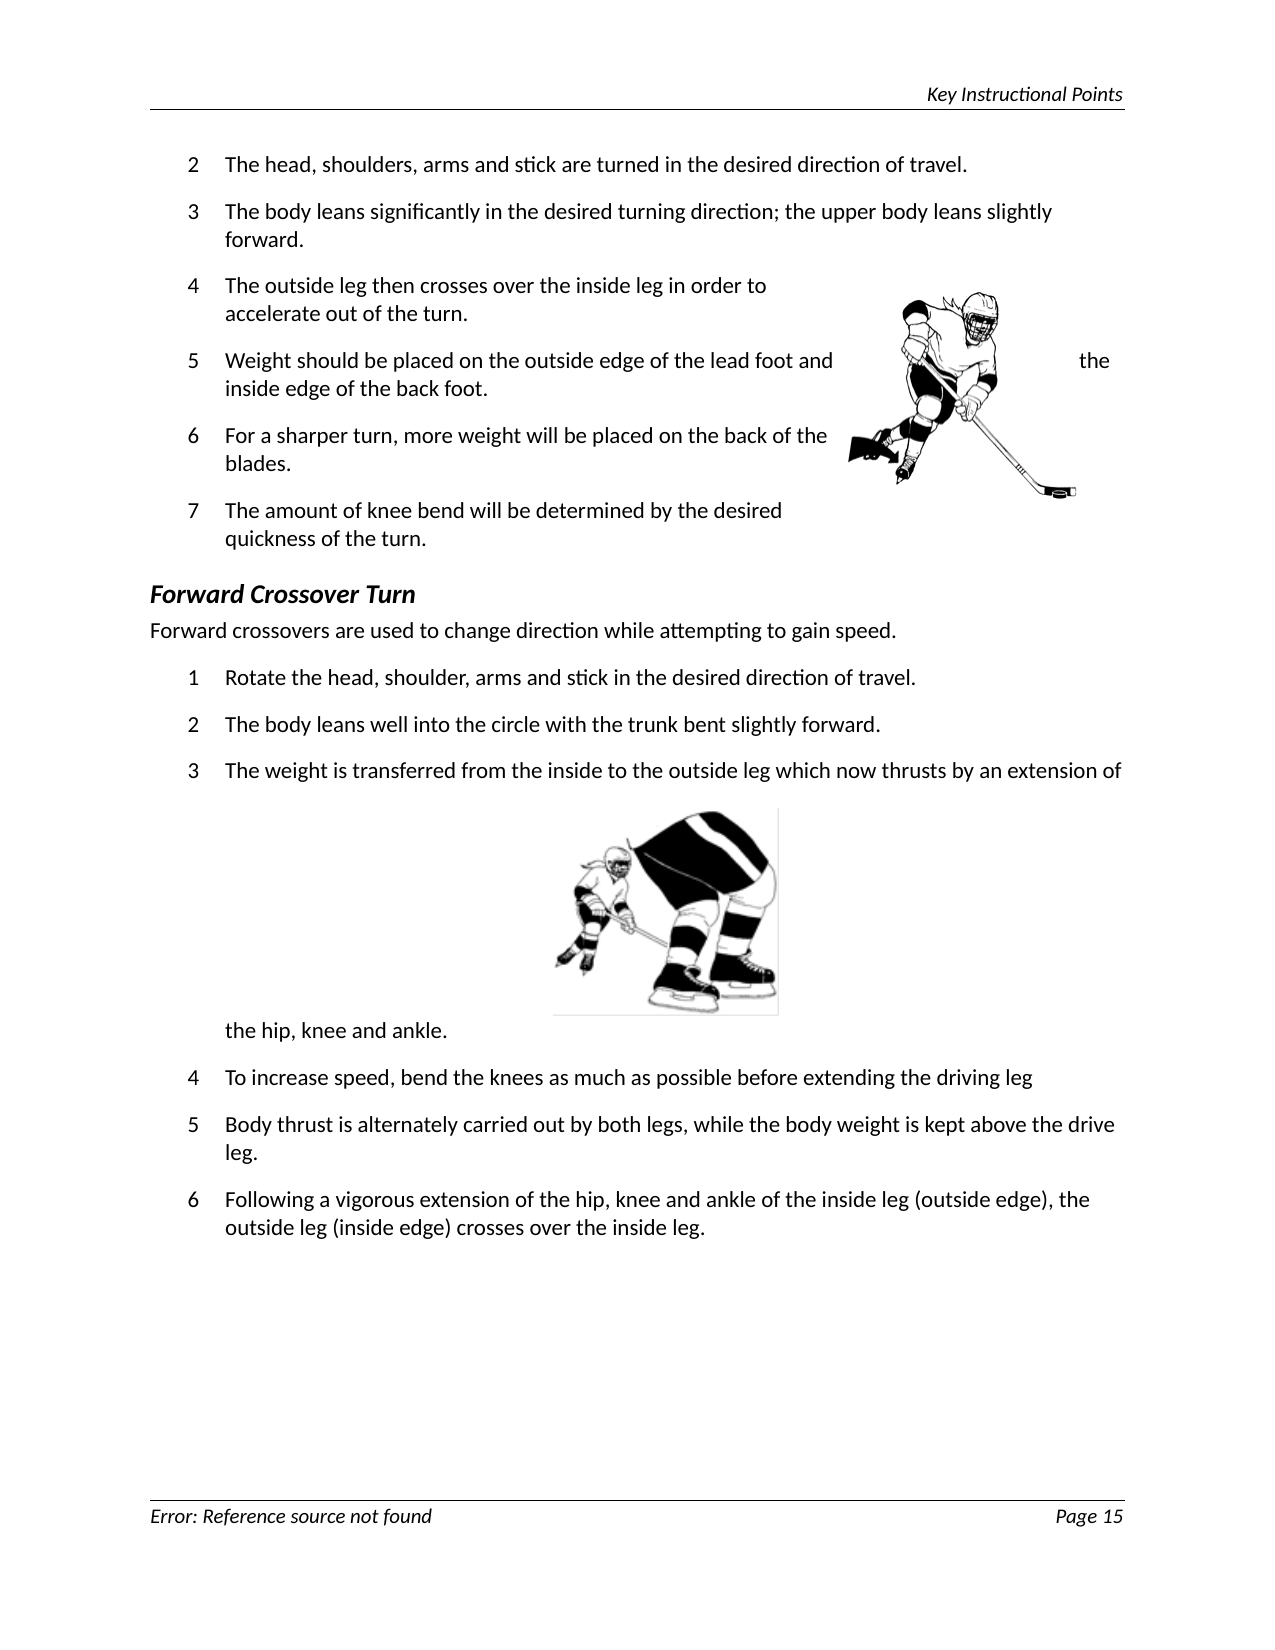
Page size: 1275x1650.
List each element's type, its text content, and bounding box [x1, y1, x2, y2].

text Forward crossovers are used to change direction while attempting to gain speed. [150, 616, 1125, 644]
text 4 To increase speed, bend the knees as much as possible before extending the driving leg [187, 1063, 1125, 1091]
text 7 The amount of knee bend will be determined by the desired quickness of the turn. [187, 496, 1125, 552]
text 2 The body leans well into the circle with the trunk bent slightly forward. [187, 710, 1125, 738]
text 6 Following a vigorous extension of the hip, knee and ankle of the inside leg (outside edge), the outside leg (inside edge) crosses over the inside leg. [187, 1185, 1125, 1241]
text 1 Rotate the head, shoulder, arms and stick in the desired direction of travel. [187, 663, 1125, 691]
text 4 The outside leg then crosses over the inside leg in order to accelerate out of the turn. [187, 272, 1125, 328]
text 5 Weight should be placed on the outside edge of the lead foot and the inside edge of the back foot. [1079, 346, 1125, 402]
text 3 The weight is transferred from the inside to the outside leg which now thrusts by an extension of the hip, knee and ankle. [187, 757, 1125, 1044]
subtitle Forward Crossover Turn [150, 577, 1125, 610]
text [1079, 421, 1125, 477]
text 2 The head, shoulders, arms and stick are turned in the desired direction of travel. [187, 150, 1125, 178]
text 6 For a sharper turn, more weight will be placed on the back of the blades. [187, 421, 845, 477]
text 3 The body leans significantly in the desired turning direction; the upper body leans slightly forward. [187, 197, 1125, 253]
text 5 Body thrust is alternately carried out by both legs, while the body weight is kept above the drive leg. [187, 1110, 1125, 1166]
text 5 Weight should be placed on the outside edge of the lead foot and the inside edge of the back foot. [187, 346, 845, 402]
